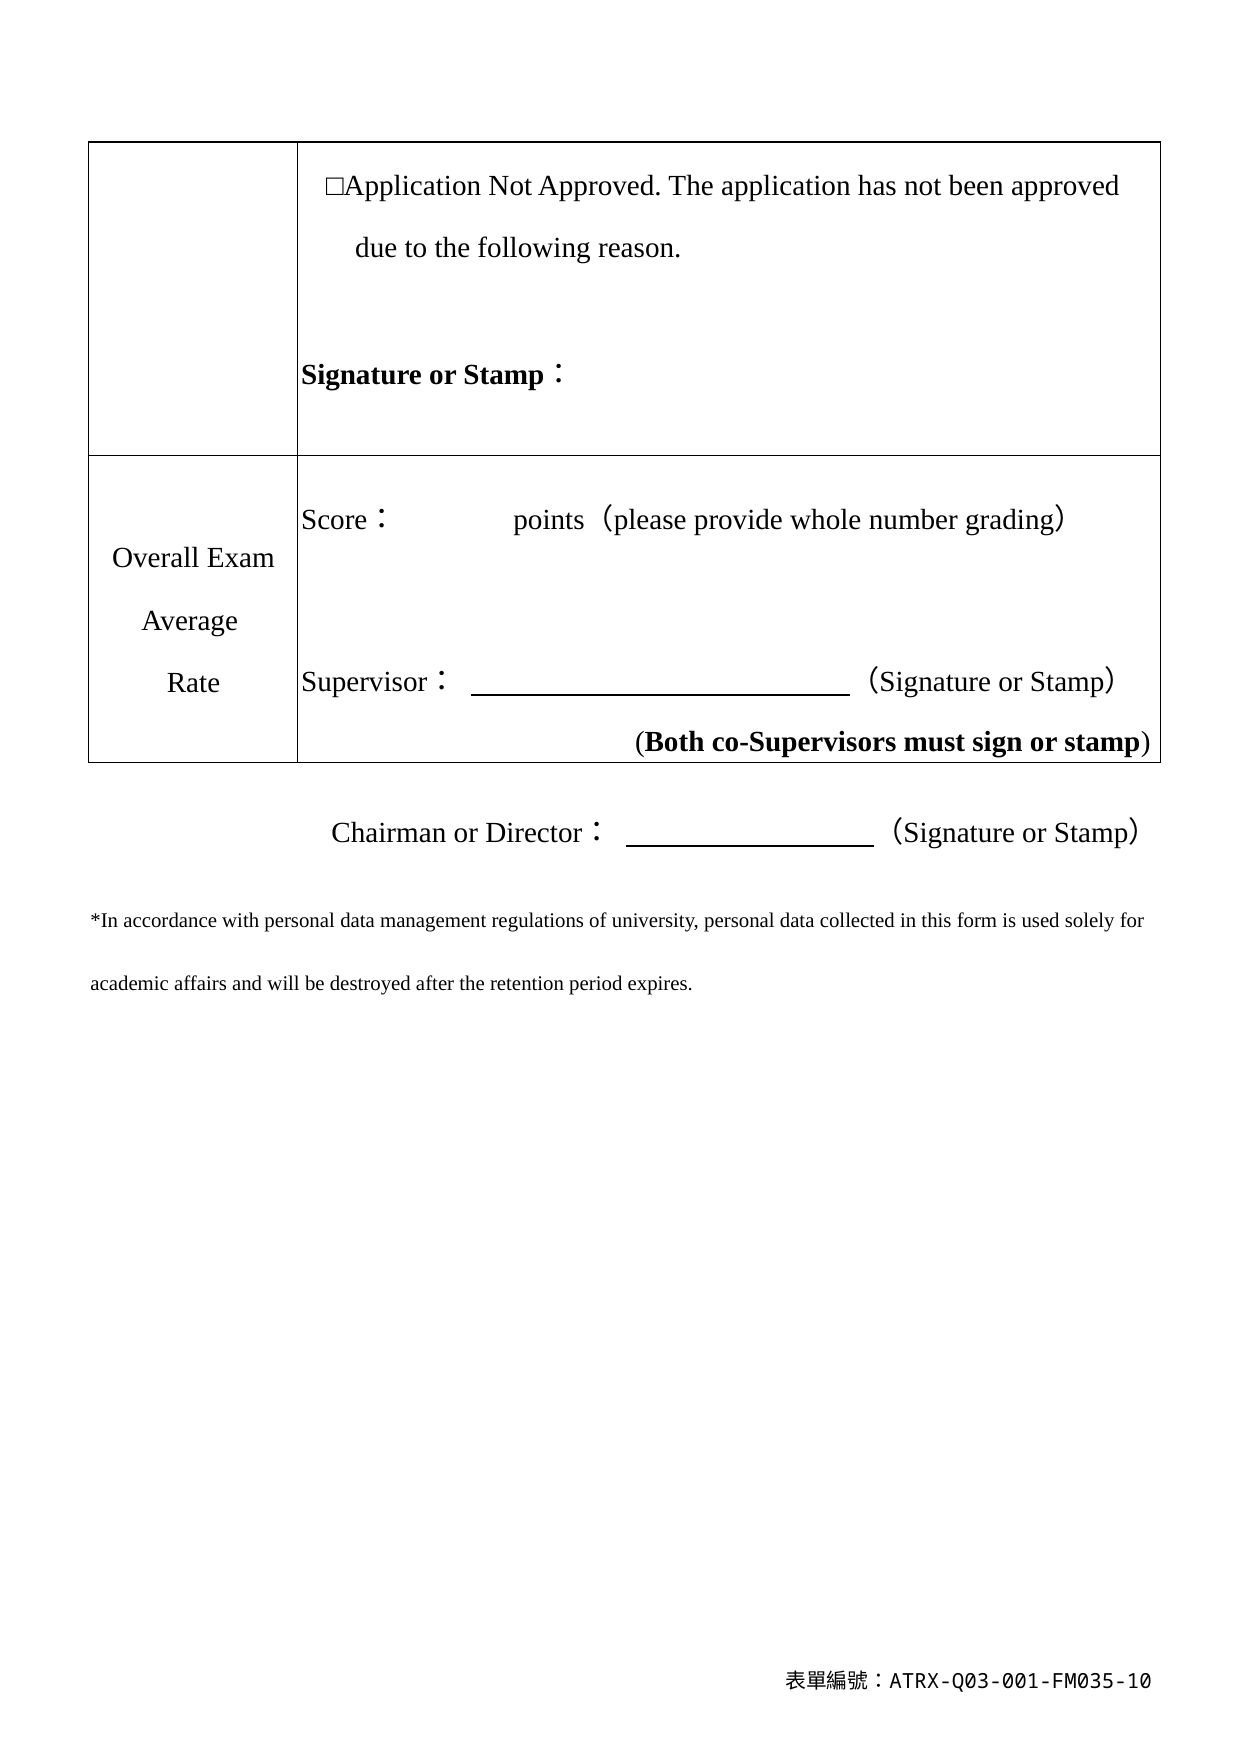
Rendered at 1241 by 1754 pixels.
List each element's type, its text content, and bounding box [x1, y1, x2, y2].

table_cell [89, 763, 298, 860]
text *In accordance with personal data management regulations of university, personal data collected in this form is used solely for academic affairs and will be destroyed after the retention period expires. [90, 878, 1152, 1003]
table_cell Overall Exam Average Rate [89, 456, 297, 762]
table_cell Chairman or Director： （Signature or Stamp） [298, 763, 1160, 860]
table_cell Score： points（please provide whole number grading） Supervisor： （Signature or Stamp） (Both co-Supervisors must sign or stamp) [298, 456, 1160, 762]
table_cell [89, 143, 297, 455]
table_cell □Application Not Approved. The application has not been approved due to the following reason. Signature or Stamp： [298, 143, 1160, 455]
